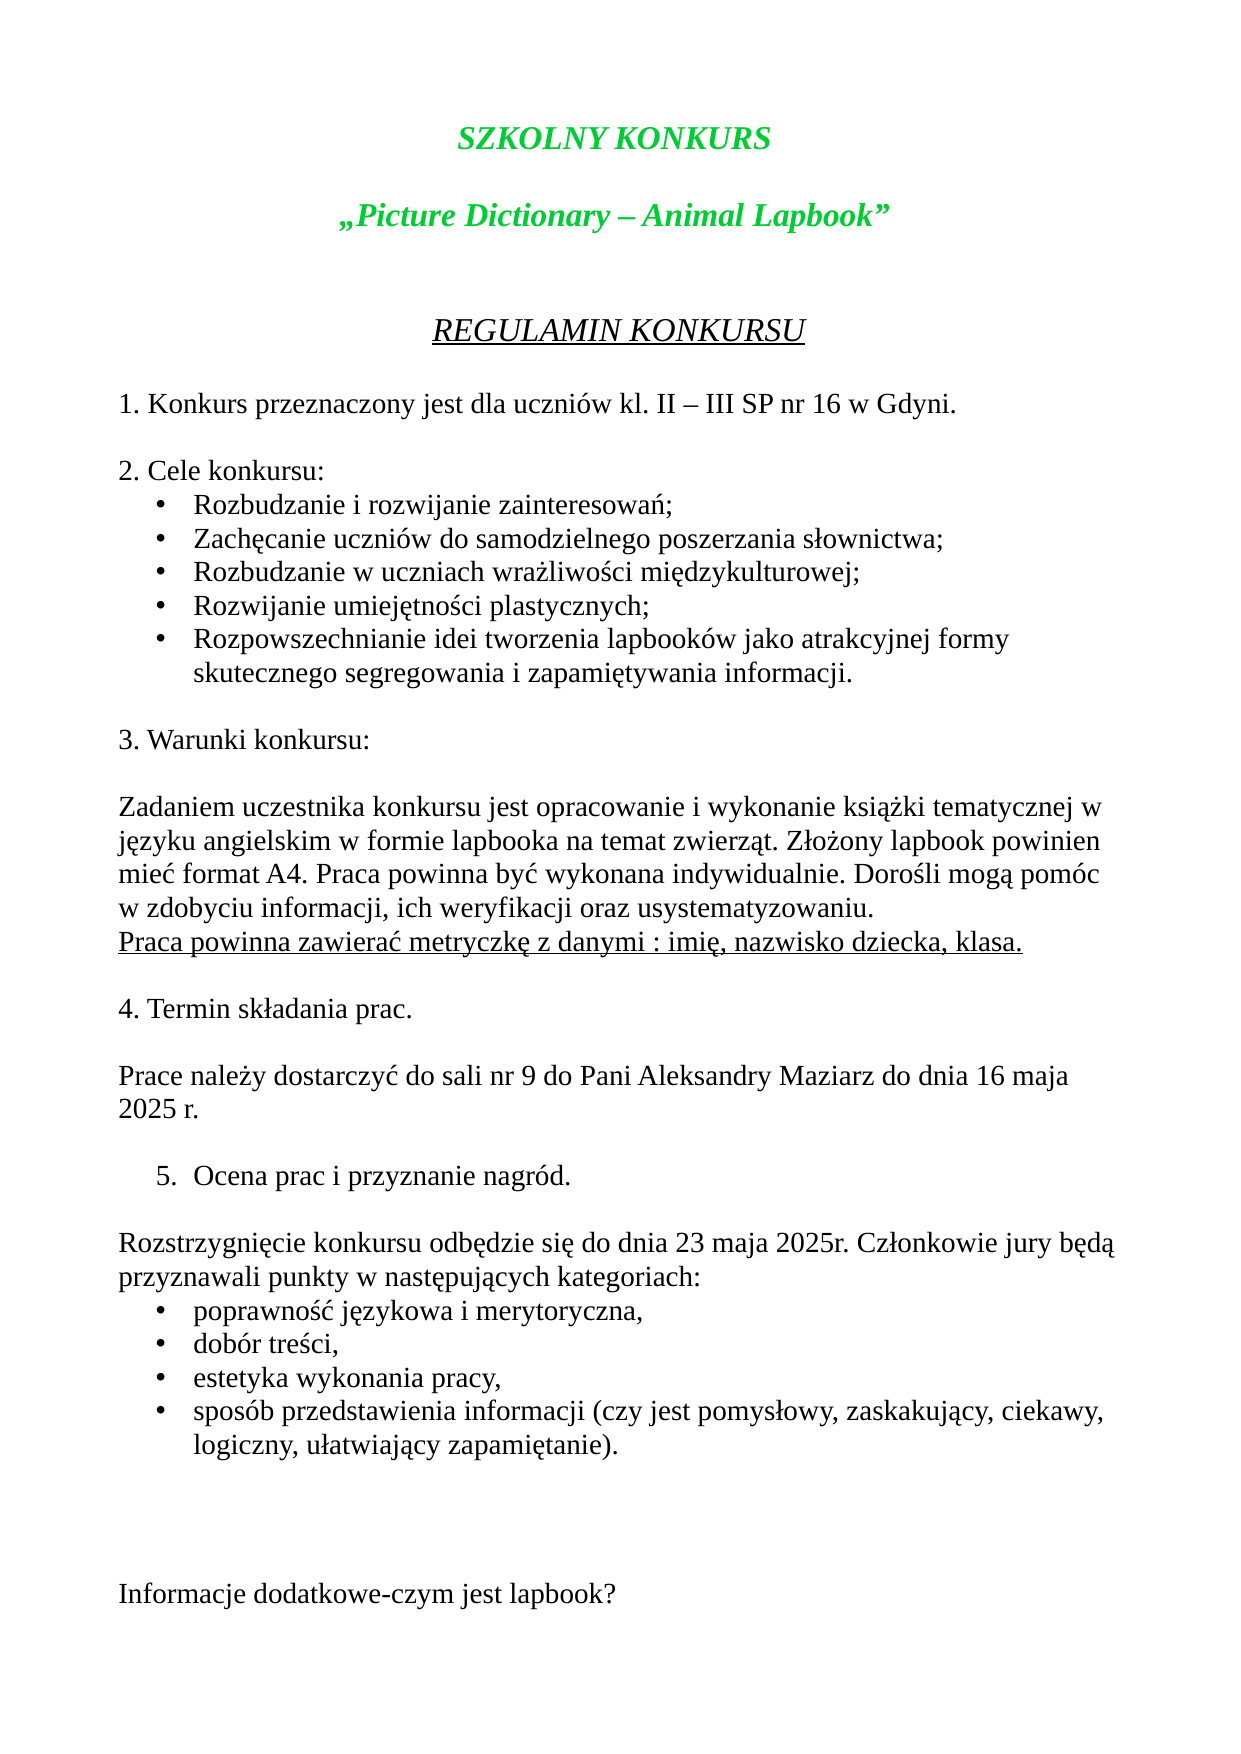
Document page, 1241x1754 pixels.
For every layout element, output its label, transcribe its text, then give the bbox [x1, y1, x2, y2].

list poprawność językowa i merytoryczna, [156, 1293, 1122, 1326]
text SZKOLNY KONKURS [118, 118, 1122, 156]
list Ocena prac i przyznanie nagród. [156, 1158, 1122, 1192]
text 2. Cele konkursu: [118, 453, 1122, 487]
text Informacje dodatkowe-czym jest lapbook? [118, 1576, 1122, 1609]
text 3. Warunki konkursu: [118, 722, 1122, 756]
text Praca powinna zawierać metryczkę z danymi : imię, nazwisko dziecka, klasa. [118, 924, 1122, 957]
text REGULAMIN KONKURSU [118, 310, 1122, 348]
list Rozbudzanie i rozwijanie zainteresowań; [156, 487, 1122, 521]
text Prace należy dostarczyć do sali nr 9 do Pani Aleksandry Maziarz do dnia 16 maja 2025 r. [118, 1058, 1122, 1125]
list Rozbudzanie w uczniach wrażliwości międzykulturowej; [156, 554, 1122, 588]
list Rozpowszechnianie idei tworzenia lapbooków jako atrakcyjnej formy skutecznego segregowania i zapamiętywania informacji. [156, 622, 1122, 689]
text Zadaniem uczestnika konkursu jest opracowanie i wykonanie książki tematycznej w języku angielskim w formie lapbooka na temat zwierząt. Złożony lapbook powinien mieć format A4. Praca powinna być wykonana indywidualnie. Dorośli mogą pomóc w zdobyciu informacji, ich weryfikacji oraz usystematyzowaniu. [118, 789, 1122, 924]
list estetyka wykonania pracy, [156, 1360, 1122, 1393]
text 4. Termin składania prac. [118, 991, 1122, 1024]
text 1. Konkurs przeznaczony jest dla uczniów kl. II – III SP nr 16 w Gdyni. [118, 386, 1122, 420]
text „Picture Dictionary – Animal Lapbook” [118, 195, 1122, 233]
list sposób przedstawienia informacji (czy jest pomysłowy, zaskakujący, ciekawy, logiczny, ułatwiający zapamiętanie). [156, 1393, 1122, 1461]
list dobór treści, [156, 1326, 1122, 1360]
list Rozwijanie umiejętności plastycznych; [156, 588, 1122, 622]
list Zachęcanie uczniów do samodzielnego poszerzania słownictwa; [156, 521, 1122, 554]
text Rozstrzygnięcie konkursu odbędzie się do dnia 23 maja 2025r. Członkowie jury będą przyznawali punkty w następujących kategoriach: [118, 1226, 1122, 1293]
